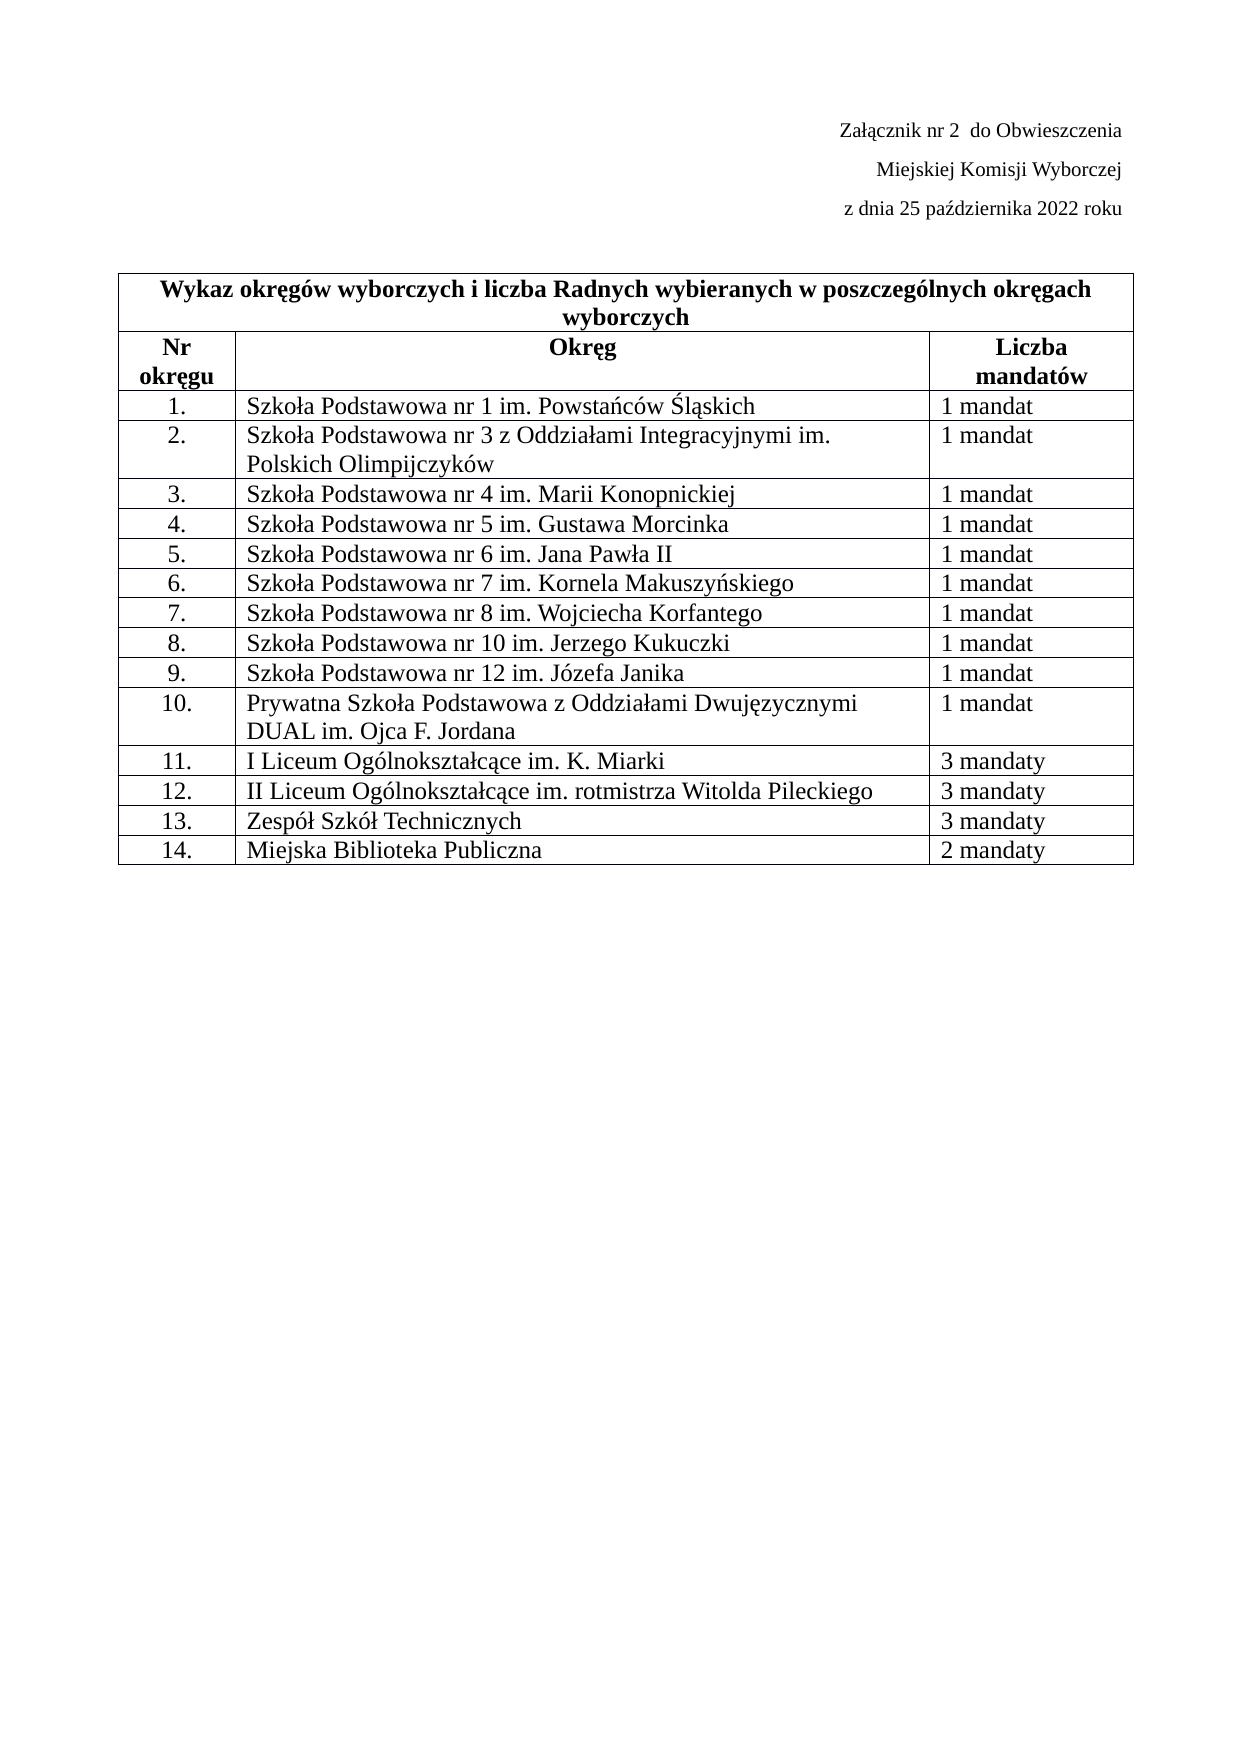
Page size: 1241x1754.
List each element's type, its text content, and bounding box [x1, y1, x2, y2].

table_header Wykaz okręgów wyborczych i liczba Radnych wybieranych w poszczególnych okręgach wyborczych [119, 274, 1133, 331]
table_cell I Liceum Ogólnokształcące im. K. Miarki [236, 746, 929, 775]
table_cell 3 mandaty [930, 806, 1133, 834]
table_cell 6. [119, 569, 235, 597]
text z dnia 25 października 2022 roku [118, 195, 1122, 219]
table_cell 1 mandat [930, 628, 1133, 657]
table_cell 14. [119, 836, 235, 864]
table_cell 2 mandaty [930, 836, 1133, 864]
table_cell Liczba mandatów [930, 332, 1133, 390]
table_cell Szkoła Podstawowa nr 1 im. Powstańców Śląskich [236, 391, 929, 419]
table_cell 1 mandat [930, 598, 1133, 627]
text Załącznik nr 2 do Obwieszczenia [118, 118, 1122, 142]
table_cell Prywatna Szkoła Podstawowa z Oddziałami Dwujęzycznymi DUAL im. Ojca F. Jordana [236, 688, 929, 745]
table_cell 3. [119, 479, 235, 508]
table_cell Szkoła Podstawowa nr 4 im. Marii Konopnickiej [236, 479, 929, 508]
table_cell 1 mandat [930, 509, 1133, 538]
table_cell 2. [119, 421, 235, 478]
table_cell 1 mandat [930, 479, 1133, 508]
table_cell Szkoła Podstawowa nr 3 z Oddziałami Integracyjnymi im. Polskich Olimpijczyków [236, 421, 929, 478]
table_cell 12. [119, 776, 235, 805]
table_cell 5. [119, 539, 235, 567]
table_cell 3 mandaty [930, 746, 1133, 775]
table_cell 3 mandaty [930, 776, 1133, 805]
table_cell 4. [119, 509, 235, 538]
table_cell Szkoła Podstawowa nr 7 im. Kornela Makuszyńskiego [236, 569, 929, 597]
table_cell 13. [119, 806, 235, 834]
table_cell 1 mandat [930, 391, 1133, 419]
table_cell Szkoła Podstawowa nr 8 im. Wojciecha Korfantego [236, 598, 929, 627]
table_cell 11. [119, 746, 235, 775]
text Miejskiej Komisji Wyborczej [118, 157, 1122, 181]
table_cell Okręg [236, 332, 929, 390]
table_cell Szkoła Podstawowa nr 10 im. Jerzego Kukuczki [236, 628, 929, 657]
table_cell Zespół Szkół Technicznych [236, 806, 929, 834]
table_cell II Liceum Ogólnokształcące im. rotmistrza Witolda Pileckiego [236, 776, 929, 805]
table_cell 9. [119, 658, 235, 687]
table_cell Nr okręgu [119, 332, 235, 390]
table_cell 1 mandat [930, 688, 1133, 745]
table_cell 8. [119, 628, 235, 657]
table_cell 1 mandat [930, 569, 1133, 597]
table_cell Szkoła Podstawowa nr 12 im. Józefa Janika [236, 658, 929, 687]
table_cell 1 mandat [930, 421, 1133, 478]
table_cell Szkoła Podstawowa nr 6 im. Jana Pawła II [236, 539, 929, 567]
table_cell 1 mandat [930, 539, 1133, 567]
table_cell 7. [119, 598, 235, 627]
table_cell Szkoła Podstawowa nr 5 im. Gustawa Morcinka [236, 509, 929, 538]
table_cell 10. [119, 688, 235, 745]
table_cell Miejska Biblioteka Publiczna [236, 836, 929, 864]
table_cell 1 mandat [930, 658, 1133, 687]
table_cell 1. [119, 391, 235, 419]
